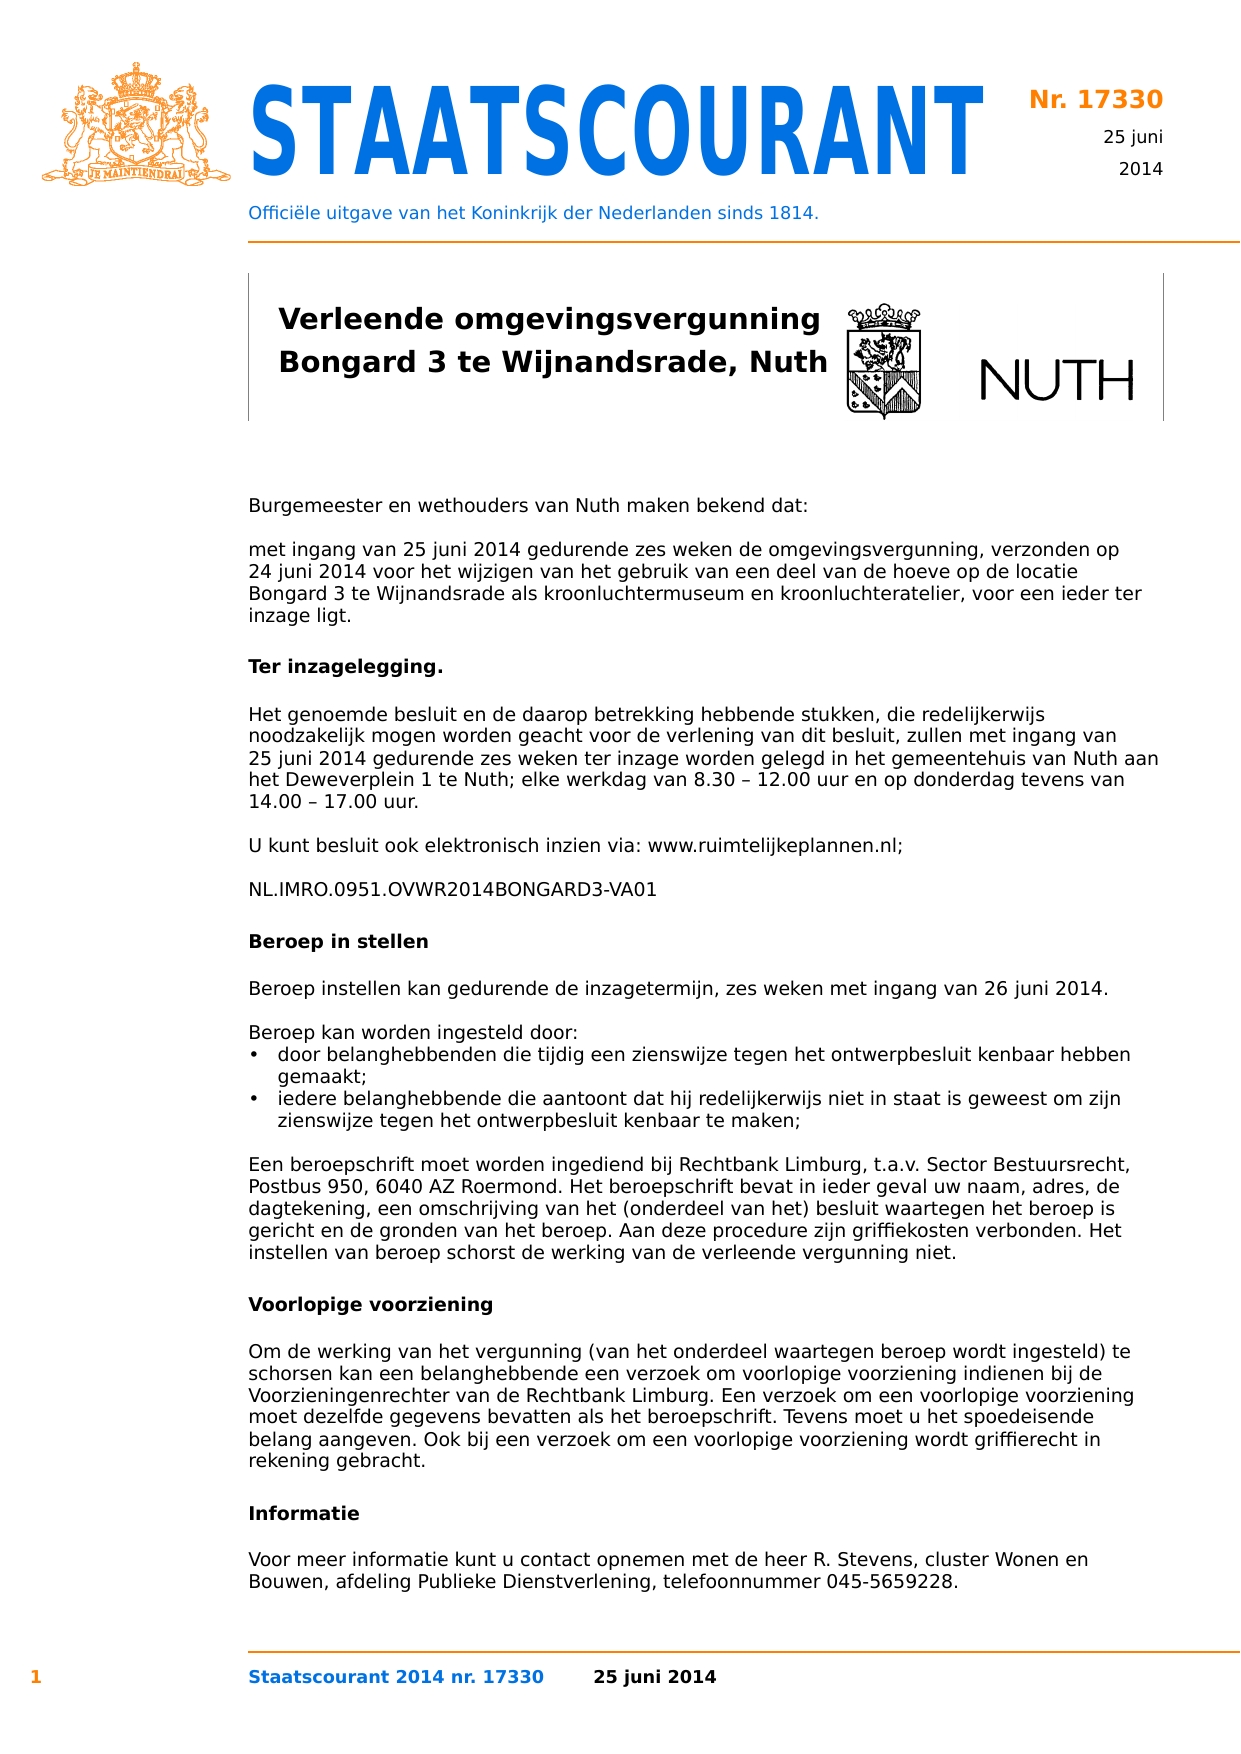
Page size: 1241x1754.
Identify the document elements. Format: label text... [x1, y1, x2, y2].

text • iedere belanghebbende die aantoont dat hij redelijkerwijs niet in staat is geweest om zijn zienswijze tegen het ontwerpbesluit kenbaar te maken; [248, 1088, 1163, 1132]
subtitle Beroep in stellen [248, 931, 1163, 953]
table_header Nr. 17330 [998, 62, 1240, 121]
text • door belanghebbenden die tijdig een zienswijze tegen het ontwerpbesluit kenbaar hebben gemaakt; [248, 1044, 1163, 1088]
text met ingang van 25 juni 2014 gedurende zes weken de omgevingsvergunning, verzonden op 24 juni 2014 voor het wijzigen van het gebruik van een deel van de hoeve op de locatie Bongard 3 te Wijnandsrade als kroonluchtermuseum en kroonluchteratelier, voor een ieder ter inzage ligt. [248, 538, 1163, 626]
text U kunt besluit ook elektronisch inzien via: www.ruimtelijkeplannen.nl; [248, 835, 1163, 857]
text Het genoemde besluit en de daarop betrekking hebbende stukken, die redelijkerwijs noodzakelijk mogen worden geacht voor de verlening van dit besluit, zullen met ingang van 25 juni 2014 gedurende zes weken ter inzage worden gelegd in het gemeentehuis van Nuth aan het Deweverplein 1 te Nuth; elke werkdag van 8.30 – 12.00 uur en op donderdag tevens van 14.00 – 17.00 uur. [248, 703, 1163, 813]
text Om de werking van het vergunning (van het onderdeel waartegen beroep wordt ingesteld) te schorsen kan een belanghebbende een verzoek om voorlopige voorziening indienen bij de Voorzieningenrechter van de Rechtbank Limburg. Een verzoek om een voorlopige voorziening moet dezelfde gegevens bevatten als het beroepschrift. Tevens moet u het spoedeisende belang aangeven. Ook bij een verzoek om een voorlopige voorziening wordt griffierecht in rekening gebracht. [248, 1341, 1163, 1472]
subtitle Ter inzagelegging. [248, 656, 1163, 678]
subtitle Voorlopige voorziening [248, 1293, 1163, 1316]
subtitle Informatie [248, 1502, 1163, 1524]
table_header STAATSCOURANT [248, 62, 998, 203]
text NL.IMRO.0951.OVWR2014BONGARD3-VA01 [248, 879, 1163, 901]
table_header [25, 62, 248, 241]
text Beroep kan worden ingesteld door: [248, 1022, 1163, 1044]
text Een beroepschrift moet worden ingediend bij Rechtbank Limburg, t.a.v. Sector Bestuursrecht, Postbus 950, 6040 AZ Roermond. Het beroepschrift bevat in ieder geval uw naam, adres, de dagtekening, een omschrijving van het (onderdeel van het) besluit waartegen het beroep is gericht en de gronden van het beroep. Aan deze procedure zijn griffiekosten verbonden. Het instellen van beroep schorst de werking van de verleende vergunning niet. [248, 1154, 1163, 1263]
picture [41, 62, 231, 186]
table_cell Officiële uitgave van het Koninkrijk der Nederlanden sinds 1814. [248, 203, 1240, 241]
text Voor meer informatie kunt u contact opnemen met de heer R. Stevens, cluster Wonen en Bouwen, afdeling Publieke Dienstverlening, telefoonnummer 045-5659228. [248, 1549, 1163, 1593]
picture [844, 302, 1134, 421]
subtitle Verleende omgevingsvergunning Bongard 3 te Wijnandsrade, Nuth [249, 273, 1163, 421]
text Beroep instellen kan gedurende de inzagetermijn, zes weken met ingang van 26 juni 2014. [248, 978, 1163, 1000]
table_cell 2014 [998, 153, 1240, 203]
text Burgemeester en wethouders van Nuth maken bekend dat: [248, 495, 1163, 517]
table_cell 25 juni [998, 121, 1240, 153]
